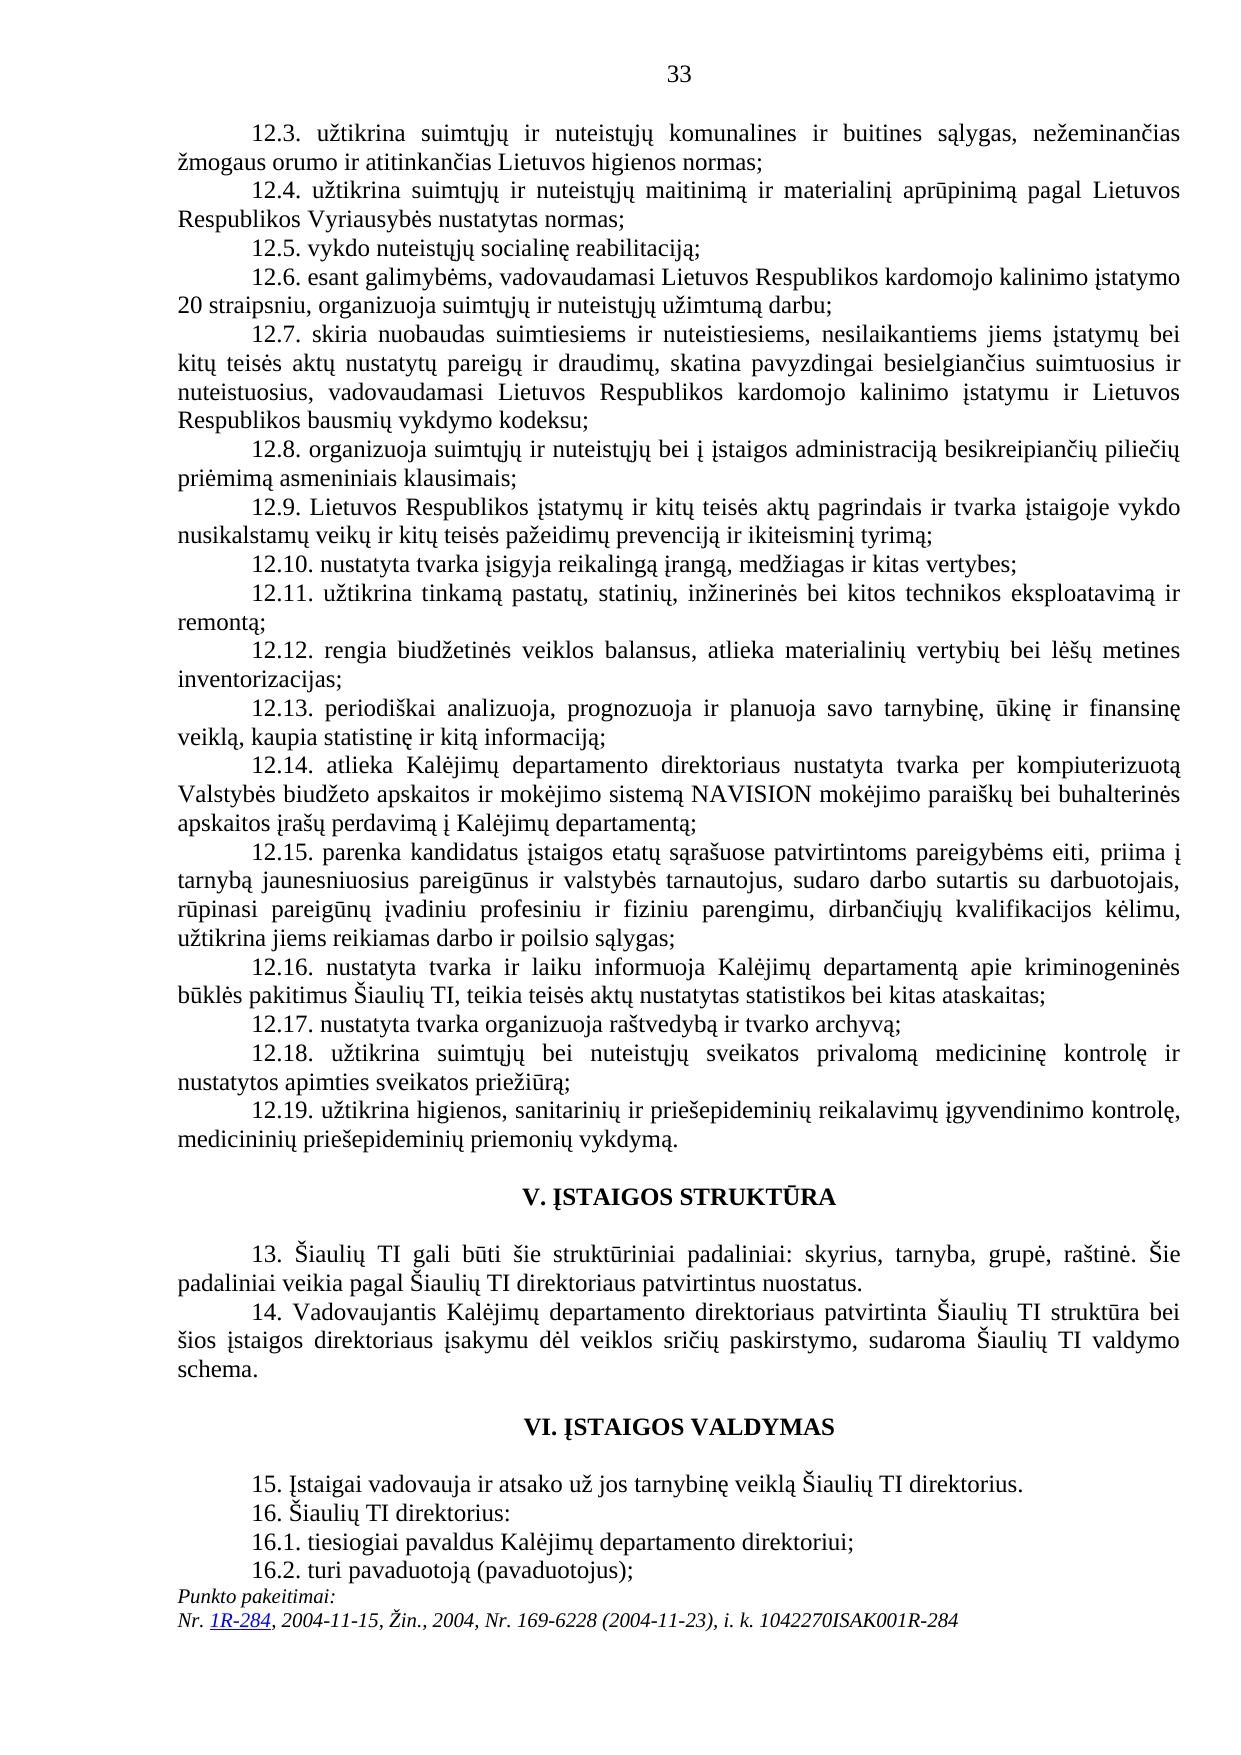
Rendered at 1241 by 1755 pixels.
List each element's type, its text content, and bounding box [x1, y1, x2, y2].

text 12.9. Lietuvos Respublikos įstatymų ir kitų teisės aktų pagrindais ir tvarka įstaigoje vykdo nusikalstamų veikų ir kitų teisės pažeidimų prevenciją ir ikiteisminį tyrimą; [177, 492, 1181, 549]
text Punkto pakeitimai: [177, 1584, 1181, 1608]
text 16.2. turi pavaduotoją (pavaduotojus); [177, 1556, 1181, 1584]
text 12.8. organizuoja suimtųjų ir nuteistųjų bei į įstaigos administraciją besikreipiančių piliečių priėmimą asmeniniais klausimais; [177, 434, 1181, 492]
text 16.1. tiesiogiai pavaldus Kalėjimų departamento direktoriui; [177, 1527, 1181, 1556]
text 12.13. periodiškai analizuoja, prognozuoja ir planuoja savo tarnybinę, ūkinę ir finansinę veiklą, kaupia statistinę ir kitą informaciją; [177, 693, 1181, 751]
text 14. Vadovaujantis Kalėjimų departamento direktoriaus patvirtinta Šiaulių TI struktūra bei šios įstaigos direktoriaus įsakymu dėl veiklos sričių paskirstymo, sudaroma Šiaulių TI valdymo schema. [177, 1297, 1181, 1383]
text Nr. 1R-284, 2004-11-15, Žin., 2004, Nr. 169-6228 (2004-11-23), i. k. 1042270ISAK001R-284 [177, 1608, 1181, 1632]
text 12.15. parenka kandidatus įstaigos etatų sąrašuose patvirtintoms pareigybėms eiti, priima į tarnybą jaunesniuosius pareigūnus ir valstybės tarnautojus, sudaro darbo sutartis su darbuotojais, rūpinasi pareigūnų įvadiniu profesiniu ir fiziniu parengimu, dirbančiųjų kvalifikacijos kėlimu, užtikrina jiems reikiamas darbo ir poilsio sąlygas; [177, 837, 1181, 952]
text 12.6. esant galimybėms, vadovaudamasi Lietuvos Respublikos kardomojo kalinimo įstatymo 20 straipsniu, organizuoja suimtųjų ir nuteistųjų užimtumą darbu; [177, 262, 1181, 319]
text 12.4. užtikrina suimtųjų ir nuteistųjų maitinimą ir materialinį aprūpinimą pagal Lietuvos Respublikos Vyriausybės nustatytas normas; [177, 176, 1181, 233]
text 12.14. atlieka Kalėjimų departamento direktoriaus nustatyta tvarka per kompiuterizuotą Valstybės biudžeto apskaitos ir mokėjimo sistemą NAVISION mokėjimo paraiškų bei buhalterinės apskaitos įrašų perdavimą į Kalėjimų departamentą; [177, 751, 1181, 837]
text 12.10. nustatyta tvarka įsigyja reikalingą įrangą, medžiagas ir kitas vertybes; [177, 549, 1181, 578]
text 12.3. užtikrina suimtųjų ir nuteistųjų komunalines ir buitines sąlygas, nežeminančias žmogaus orumo ir atitinkančias Lietuvos higienos normas; [177, 118, 1181, 176]
text 12.11. užtikrina tinkamą pastatų, statinių, inžinerinės bei kitos technikos eksploatavimą ir remontą; [177, 578, 1181, 636]
text VI. ĮSTAIGOS VALDYMAS [177, 1412, 1181, 1441]
text 12.19. užtikrina higienos, sanitarinių ir priešepideminių reikalavimų įgyvendinimo kontrolę, medicininių priešepideminių priemonių vykdymą. [177, 1096, 1181, 1153]
text 12.12. rengia biudžetinės veiklos balansus, atlieka materialinių vertybių bei lėšų metines inventorizacijas; [177, 636, 1181, 693]
text 12.16. nustatyta tvarka ir laiku informuoja Kalėjimų departamentą apie kriminogeninės būklės pakitimus Šiaulių TI, teikia teisės aktų nustatytas statistikos bei kitas ataskaitas; [177, 952, 1181, 1009]
text V. ĮSTAIGOS STRUKTŪRA [177, 1182, 1181, 1211]
text 12.18. užtikrina suimtųjų bei nuteistųjų sveikatos privalomą medicininę kontrolę ir nustatytos apimties sveikatos priežiūrą; [177, 1038, 1181, 1096]
text 12.7. skiria nuobaudas suimtiesiems ir nuteistiesiems, nesilaikantiems jiems įstatymų bei kitų teisės aktų nustatytų pareigų ir draudimų, skatina pavyzdingai besielgiančius suimtuosius ir nuteistuosius, vadovaudamasi Lietuvos Respublikos kardomojo kalinimo įstatymu ir Lietuvos Respublikos bausmių vykdymo kodeksu; [177, 319, 1181, 434]
text 16. Šiaulių TI direktorius: [177, 1498, 1181, 1527]
text 13. Šiaulių TI gali būti šie struktūriniai padaliniai: skyrius, tarnyba, grupė, raštinė. Šie padaliniai veikia pagal Šiaulių TI direktoriaus patvirtintus nuostatus. [177, 1239, 1181, 1297]
text 15. Įstaigai vadovauja ir atsako už jos tarnybinę veiklą Šiaulių TI direktorius. [177, 1469, 1181, 1498]
text 12.17. nustatyta tvarka organizuoja raštvedybą ir tvarko archyvą; [177, 1009, 1181, 1038]
text 12.5. vykdo nuteistųjų socialinę reabilitaciją; [177, 233, 1181, 262]
